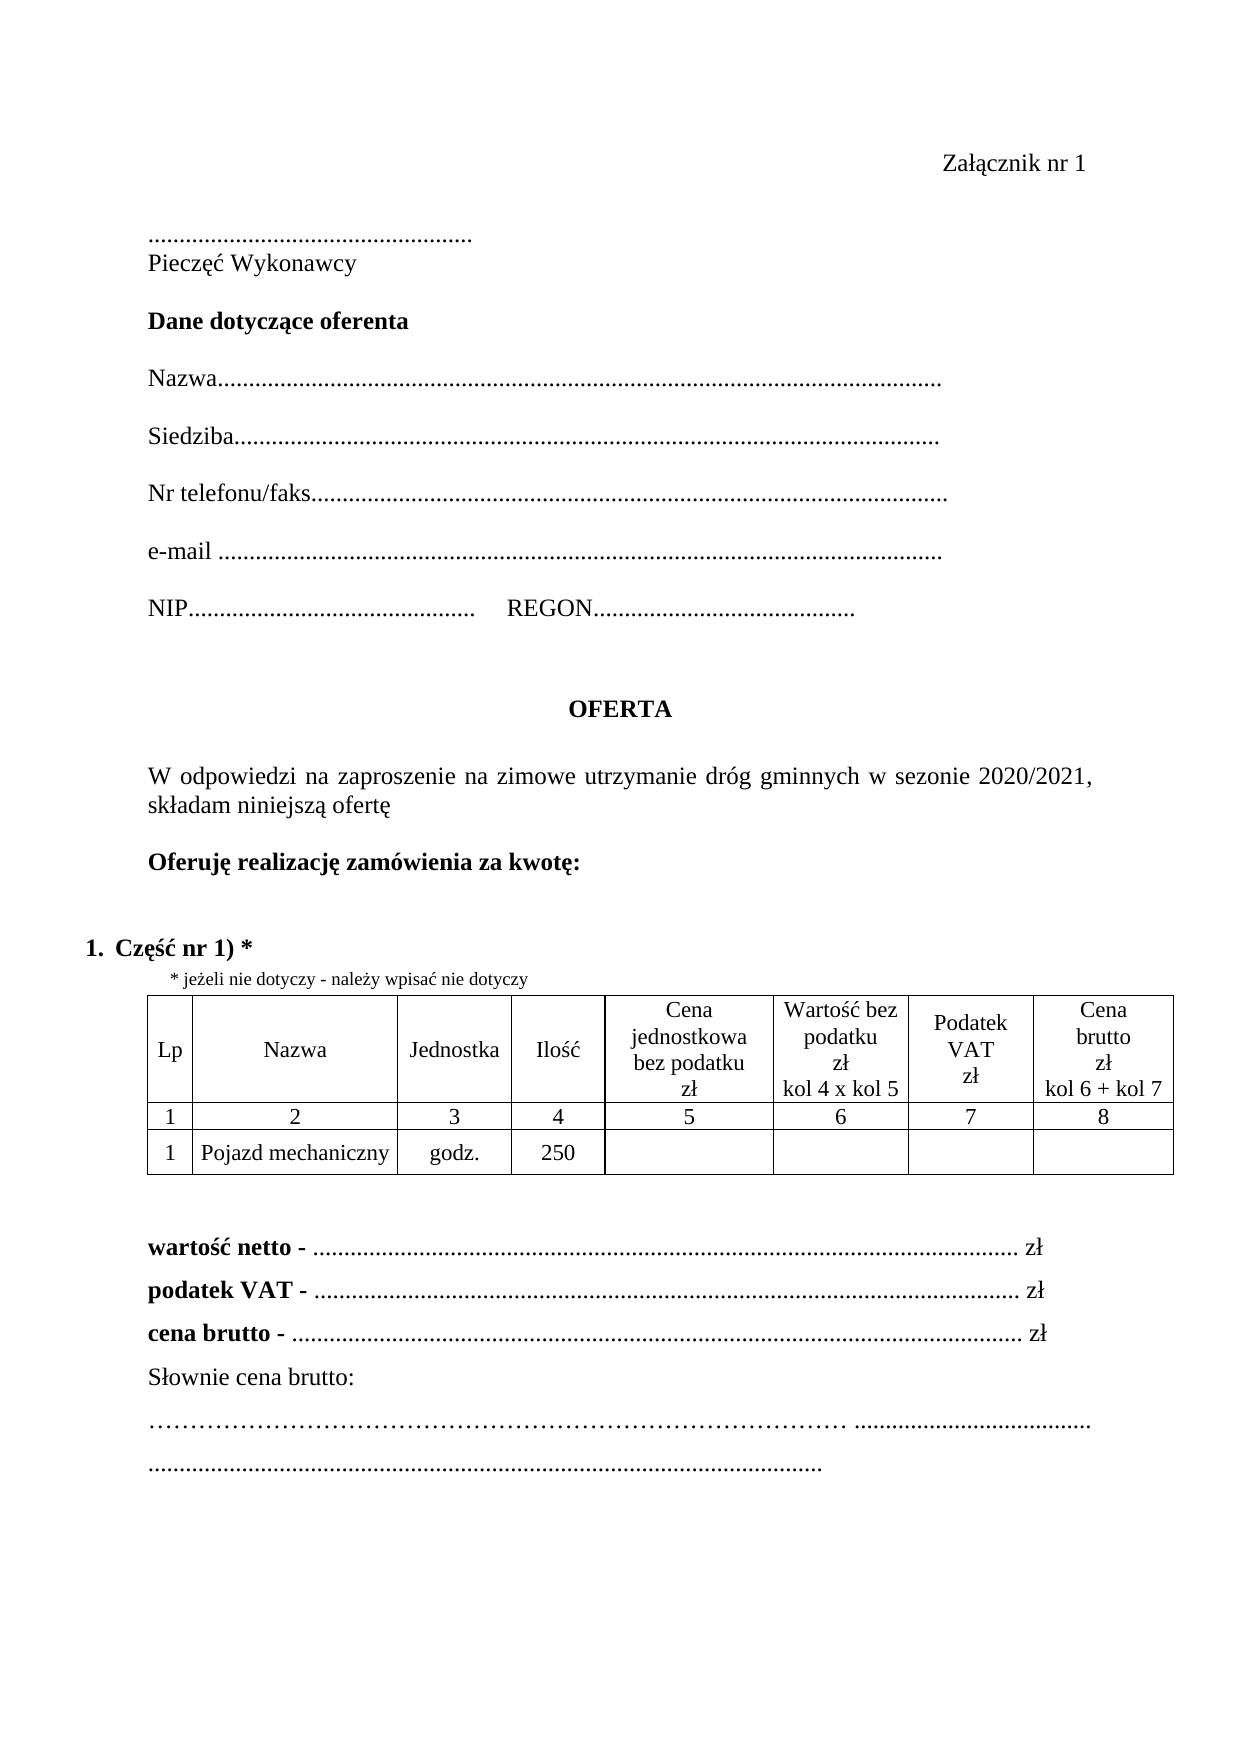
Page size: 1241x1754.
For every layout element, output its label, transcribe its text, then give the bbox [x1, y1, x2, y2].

table_cell 8 [1034, 1103, 1173, 1129]
text Nr telefonu/faks...................................................................................................... [148, 478, 1093, 507]
table_cell [774, 1130, 908, 1174]
table_cell [909, 1130, 1033, 1174]
table_cell 3 [398, 1103, 511, 1129]
text wartość netto - ................................................................................................................. zł [148, 1232, 1093, 1261]
text Pieczęć Wykonawcy [148, 248, 1093, 277]
table_header Jednostka [398, 996, 511, 1102]
text Dane dotyczące oferenta [148, 306, 1093, 334]
table_cell 5 [606, 1103, 773, 1129]
text Oferuję realizację zamówienia za kwotę: [148, 847, 1093, 876]
table_cell godz. [398, 1130, 511, 1174]
text .................................................... [148, 219, 1093, 248]
table_cell Pojazd mechaniczny [193, 1130, 397, 1174]
list Część nr 1) * [85, 933, 1093, 962]
table_header Cena jednostkowa bez podatku zł [606, 996, 773, 1102]
table_cell [606, 1130, 773, 1174]
text NIP.............................................. REGON.......................................... [148, 593, 1093, 622]
table_header Lp [148, 996, 192, 1102]
table_header Cena brutto zł kol 6 + kol 7 [1034, 996, 1173, 1102]
text Nazwa.................................................................................................................... [148, 363, 1093, 392]
table_header Podatek VAT zł [909, 996, 1033, 1102]
subtitle OFERTA [148, 694, 1093, 723]
table_cell 1 [148, 1103, 192, 1129]
table_header Ilość [512, 996, 604, 1102]
table_cell 7 [909, 1103, 1033, 1129]
table_cell [1034, 1130, 1173, 1174]
text e-mail .................................................................................................................... [148, 536, 1093, 564]
table_header Nazwa [193, 996, 397, 1102]
text W odpowiedzi na zaproszenie na zimowe utrzymanie dróg gminnych w sezonie 2020/2021, składam niniejszą ofertę [148, 761, 1093, 818]
table_cell 250 [512, 1130, 604, 1174]
table_header Wartość bez podatku zł kol 4 x kol 5 [774, 996, 908, 1102]
table_cell 1 [148, 1130, 192, 1174]
text Słownie cena brutto: ………………………………………………………………………… .................................................................................................................................................. [148, 1362, 1093, 1477]
text Siedziba................................................................................................................. [148, 421, 1093, 449]
text Załącznik nr 1 [148, 148, 1093, 176]
table_cell 6 [774, 1103, 908, 1129]
table_cell 2 [193, 1103, 397, 1129]
text * jeżeli nie dotyczy - należy wpisać nie dotyczy [148, 962, 1093, 991]
text podatek VAT - ................................................................................................................. zł [148, 1275, 1093, 1304]
text cena brutto - ..................................................................................................................... zł [148, 1318, 1093, 1347]
table_cell 4 [512, 1103, 604, 1129]
